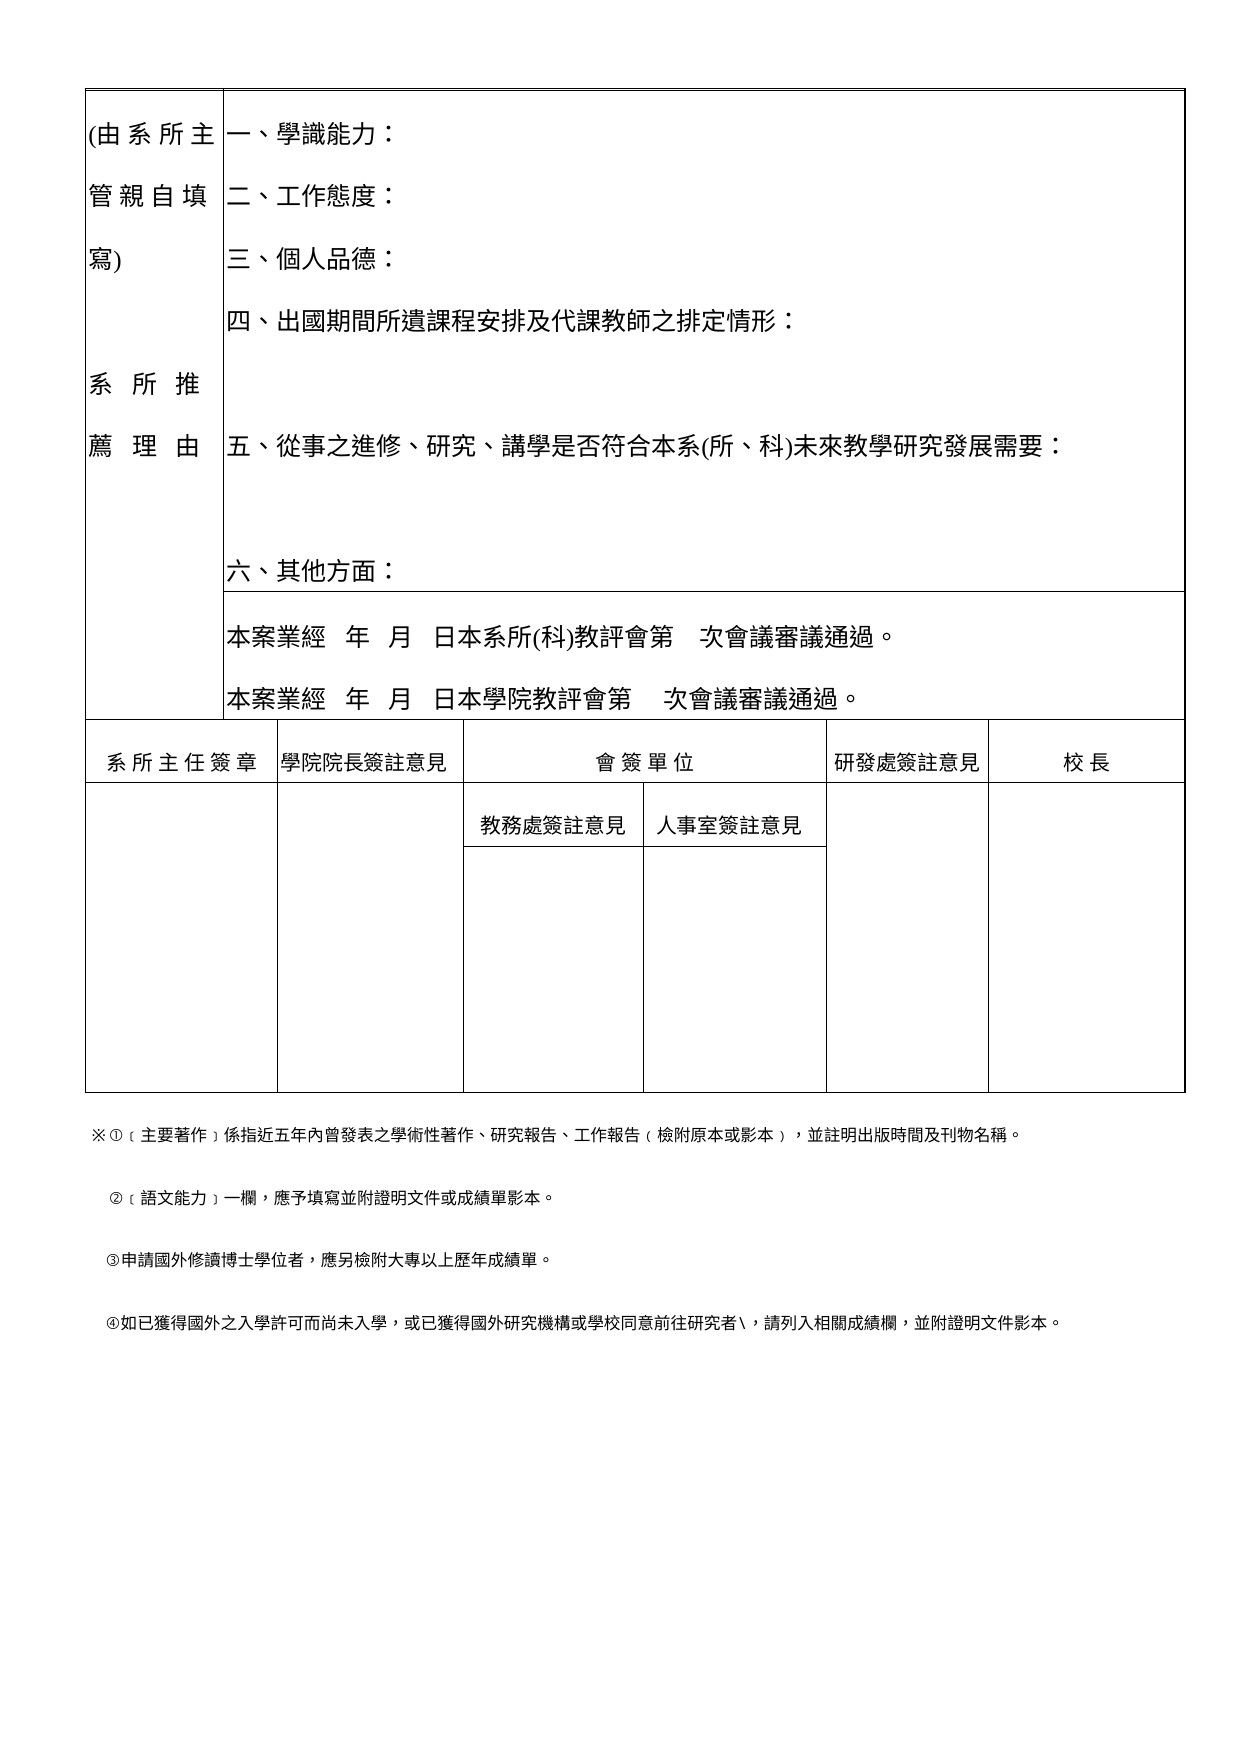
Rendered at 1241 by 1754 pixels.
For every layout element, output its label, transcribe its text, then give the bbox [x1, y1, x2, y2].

table_cell 本案業經 年 月 日本系所(科)教評會第 次會議審議通過。 本案業經 年 月 日本學院教評會第 次會議審議通過。 [224, 592, 1184, 719]
table_cell 校 長 [989, 720, 1184, 782]
table_cell 研發處簽註意見 [827, 720, 988, 782]
table_cell 會 簽 單 位 [464, 720, 826, 782]
text 如已獲得國外之入學許可而尚未入學，或已獲得國外研究機構或學校同意前往研究者\，請列入相關成績欄，並附證明文件影本。 [89, 1280, 1181, 1343]
table_cell 人事室簽註意見 [644, 783, 826, 846]
table_cell [464, 847, 643, 1092]
table_cell 學院院長簽註意見 [278, 720, 463, 782]
table_cell 教務處簽註意見 [464, 783, 643, 846]
table_cell [86, 783, 277, 1092]
text 申請國外修讀博士學位者，應另檢附大專以上歷年成績單。 [89, 1218, 1181, 1280]
table_cell 一、學識能力： 二、工作態度： 三、個人品德： 四、出國期間所遺課程安排及代課教師之排定情形： 五、從事之進修、研究、講學是否符合本系(所、科)未來教學研究發展需要： 六、其他方面： [224, 91, 1184, 591]
table_cell [827, 783, 988, 1092]
table_cell [278, 783, 463, 1092]
table_cell 系 所 主 任 簽 章 [86, 720, 277, 782]
table_cell [644, 847, 826, 1092]
text ※﹝主要著作﹞係指近五年內曾發表之學術性著作、研究報告、工作報告﹙檢附原本或影本﹚，並註明出版時間及刊物名稱。 [89, 1093, 1181, 1155]
table_cell [989, 783, 1184, 1092]
table_cell (由 系 所 主 管 親 自 填 寫) 系 所 推 薦 理 由 [86, 91, 223, 719]
text ﹝語文能力﹞一欄，應予填寫並附證明文件或成績單影本。 [89, 1155, 1181, 1218]
